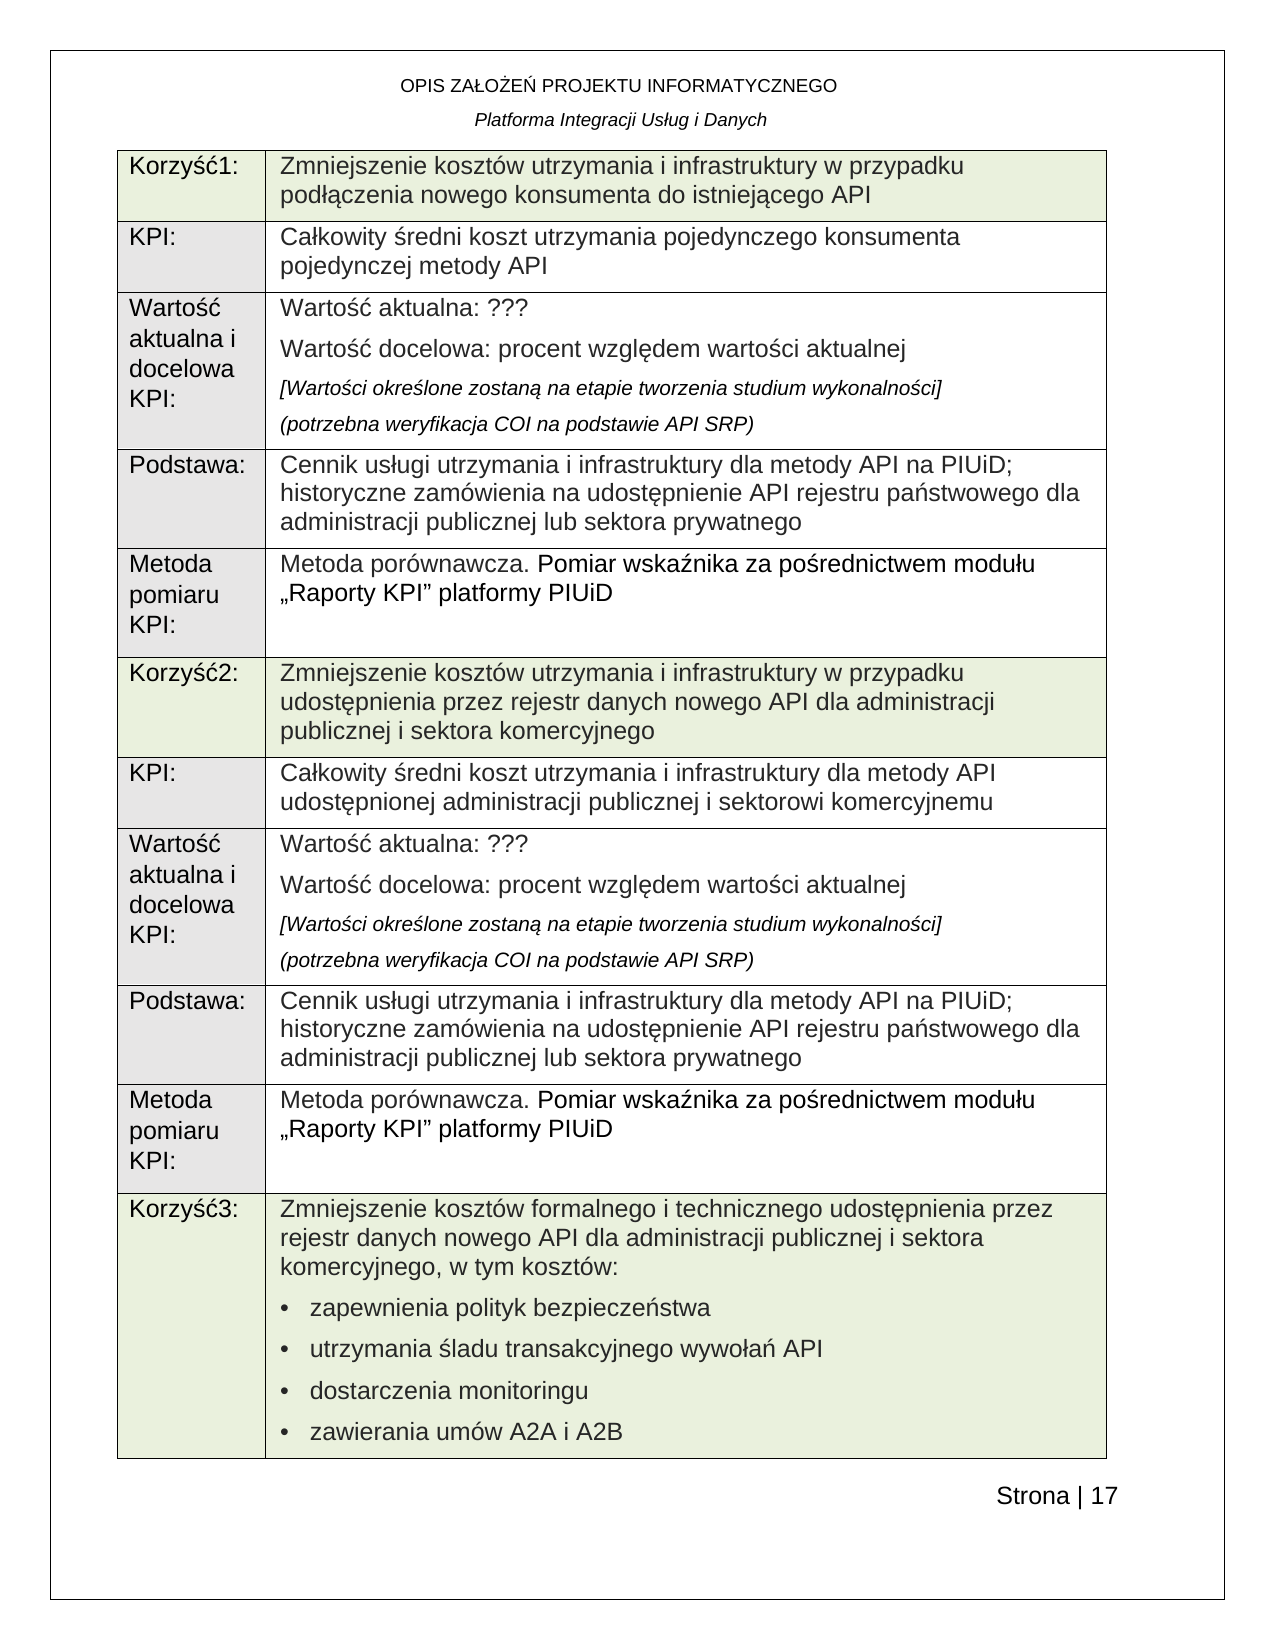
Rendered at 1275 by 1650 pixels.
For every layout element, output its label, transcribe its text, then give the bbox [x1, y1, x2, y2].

table_cell Zmniejszenie kosztów utrzymania i infrastruktury w przypadku podłączenia nowego konsumenta do istniejącego API [266, 151, 1106, 221]
table_cell Korzyść2: [118, 658, 265, 757]
table_cell Całkowity średni koszt utrzymania i infrastruktury dla metody API udostępnionej administracji publicznej i sektorowi komercyjnemu [266, 758, 1106, 828]
table_cell Metoda pomiaru KPI: [118, 549, 265, 657]
table_cell Wartość aktualna: ??? Wartość docelowa: procent względem wartości aktualnej [Wartości określone zostaną na etapie tworzenia studium wykonalności] (potrzebna weryfikacja COI na podstawie API SRP) [266, 829, 1106, 984]
table_cell Wartość aktualna i docelowa KPI: [118, 293, 265, 448]
table_cell Całkowity średni koszt utrzymania pojedynczego konsumenta pojedynczej metody API [266, 222, 1106, 292]
table_cell Metoda porównawcza. Pomiar wskaźnika za pośrednictwem modułu „Raporty KPI” platformy PIUiD [266, 549, 1106, 657]
table_cell Cennik usługi utrzymania i infrastruktury dla metody API na PIUiD; historyczne zamówienia na udostępnienie API rejestru państwowego dla administracji publicznej lub sektora prywatnego [266, 450, 1106, 548]
table_cell Wartość aktualna i docelowa KPI: [118, 829, 265, 984]
table_cell KPI: [118, 758, 265, 828]
table_cell Zmniejszenie kosztów formalnego i technicznego udostępnienia przez rejestr danych nowego API dla administracji publicznej i sektora komercyjnego, w tym kosztów: • zapewnienia polityk bezpieczeństwa • utrzymania śladu transakcyjnego wywołań API • dostarczenia monitoringu • zawierania umów A2A i A2B [266, 1194, 1106, 1458]
table_cell Podstawa: [118, 450, 265, 548]
table_cell Korzyść1: [118, 151, 265, 221]
table_cell Podstawa: [118, 986, 265, 1084]
table_cell Korzyść3: [118, 1194, 265, 1458]
table_cell Cennik usługi utrzymania i infrastruktury dla metody API na PIUiD; historyczne zamówienia na udostępnienie API rejestru państwowego dla administracji publicznej lub sektora prywatnego [266, 986, 1106, 1084]
table_cell KPI: [118, 222, 265, 292]
table_cell Metoda pomiaru KPI: [118, 1085, 265, 1193]
table_cell Wartość aktualna: ??? Wartość docelowa: procent względem wartości aktualnej [Wartości określone zostaną na etapie tworzenia studium wykonalności] (potrzebna weryfikacja COI na podstawie API SRP) [266, 293, 1106, 448]
table_cell Metoda porównawcza. Pomiar wskaźnika za pośrednictwem modułu „Raporty KPI” platformy PIUiD [266, 1085, 1106, 1193]
table_cell Zmniejszenie kosztów utrzymania i infrastruktury w przypadku udostępnienia przez rejestr danych nowego API dla administracji publicznej i sektora komercyjnego [266, 658, 1106, 757]
